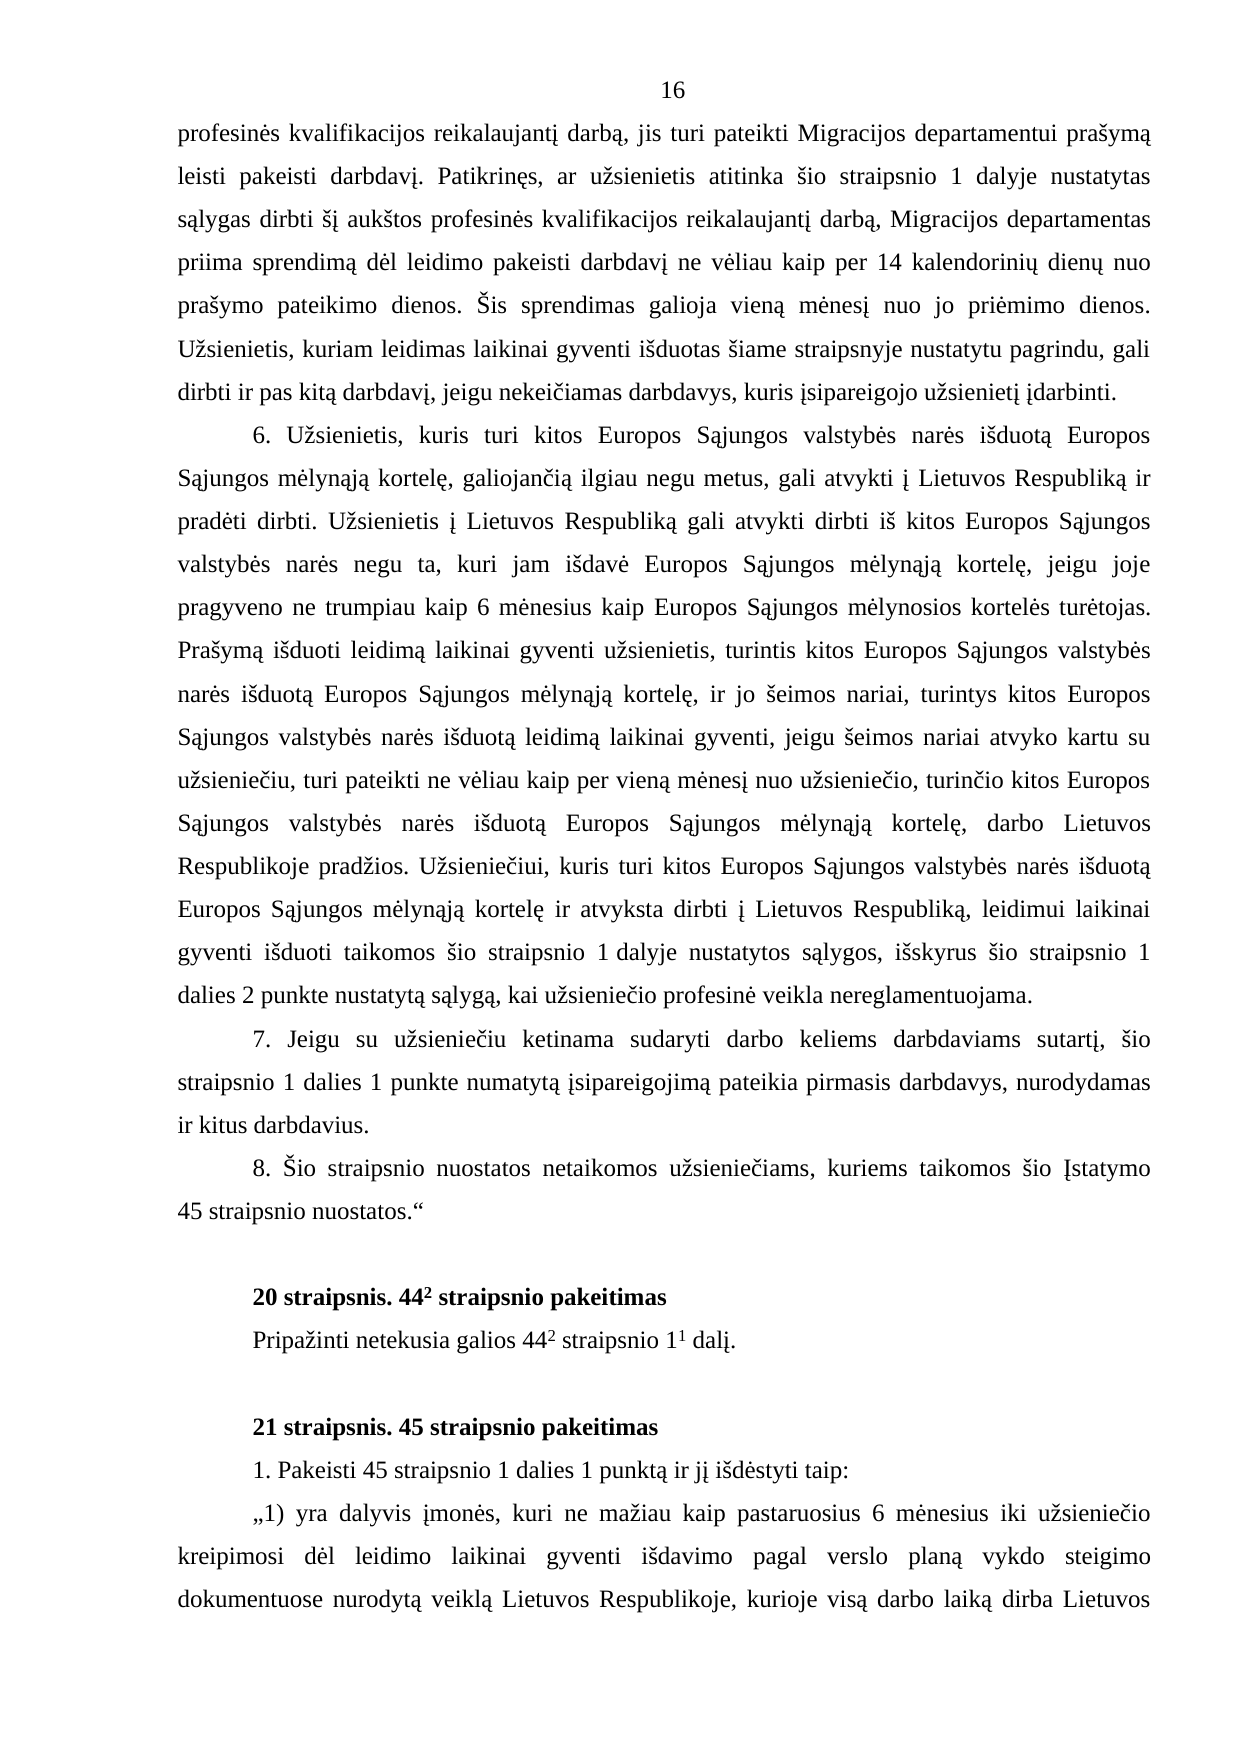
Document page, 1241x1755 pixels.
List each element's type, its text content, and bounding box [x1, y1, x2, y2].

text 20 straipsnis. 442 straipsnio pakeitimas [177, 1282, 1152, 1311]
text 21 straipsnis. 45 straipsnio pakeitimas [177, 1412, 1152, 1441]
text 8. Šio straipsnio nuostatos netaikomos užsieniečiams, kuriems taikomos šio Įstatymo 45 straipsnio nuostatos.“ [177, 1153, 1152, 1225]
text „1) yra dalyvis įmonės, kuri ne mažiau kaip pastaruosius 6 mėnesius iki užsieniečio kreipimosi dėl leidimo laikinai gyventi išdavimo pagal verslo planą vykdo steigimo dokumentuose nurodytą veiklą Lietuvos Respublikoje, kurioje visą darbo laiką dirba Lietuvos [177, 1498, 1152, 1613]
text Pripažinti netekusia galios 442 straipsnio 11 dalį. [177, 1326, 1152, 1354]
text 7. Jeigu su užsieniečiu ketinama sudaryti darbo keliems darbdaviams sutartį, šio straipsnio 1 dalies 1 punkte numatytą įsipareigojimą pateikia pirmasis darbdavys, nurodydamas ir kitus darbdavius. [177, 1024, 1152, 1139]
text 1. Pakeisti 45 straipsnio 1 dalies 1 punktą ir jį išdėstyti taip: [177, 1455, 1152, 1484]
text 6. Užsienietis, kuris turi kitos Europos Sąjungos valstybės narės išduotą Europos Sąjungos mėlynąją kortelę, galiojančią ilgiau negu metus, gali atvykti į Lietuvos Respubliką ir pradėti dirbti. Užsienietis į Lietuvos Respubliką gali atvykti dirbti iš kitos Europos Sąjungos valstybės narės negu ta, kuri jam išdavė Europos Sąjungos mėlynąją kortelę, jeigu joje pragyveno ne trumpiau kaip 6 mėnesius kaip Europos Sąjungos mėlynosios kortelės turėtojas. Prašymą išduoti leidimą laikinai gyventi užsienietis, turintis kitos Europos Sąjungos valstybės narės išduotą Europos Sąjungos mėlynąją kortelę, ir jo šeimos nariai, turintys kitos Europos Sąjungos valstybės narės išduotą leidimą laikinai gyventi, jeigu šeimos nariai atvyko kartu su užsieniečiu, turi pateikti ne vėliau kaip per vieną mėnesį nuo užsieniečio, turinčio kitos Europos Sąjungos valstybės narės išduotą Europos Sąjungos mėlynąją kortelę, darbo Lietuvos Respublikoje pradžios. Užsieniečiui, kuris turi kitos Europos Sąjungos valstybės narės išduotą Europos Sąjungos mėlynąją kortelę ir atvyksta dirbti į Lietuvos Respubliką, leidimui laikinai gyventi išduoti taikomos šio straipsnio 1 dalyje nustatytos sąlygos, išskyrus šio straipsnio 1 dalies 2 punkte nustatytą sąlygą, kai užsieniečio profesinė veikla nereglamentuojama. [177, 420, 1152, 1009]
text profesinės kvalifikacijos reikalaujantį darbą, jis turi pateikti Migracijos departamentui prašymą leisti pakeisti darbdavį. Patikrinęs, ar užsienietis atitinka šio straipsnio 1 dalyje nustatytas sąlygas dirbti šį aukštos profesinės kvalifikacijos reikalaujantį darbą, Migracijos departamentas priima sprendimą dėl leidimo pakeisti darbdavį ne vėliau kaip per 14 kalendorinių dienų nuo prašymo pateikimo dienos. Šis sprendimas galioja vieną mėnesį nuo jo priėmimo dienos. Užsienietis, kuriam leidimas laikinai gyventi išduotas šiame straipsnyje nustatytu pagrindu, gali dirbti ir pas kitą darbdavį, jeigu nekeičiamas darbdavys, kuris įsipareigojo užsienietį įdarbinti. [177, 118, 1152, 406]
